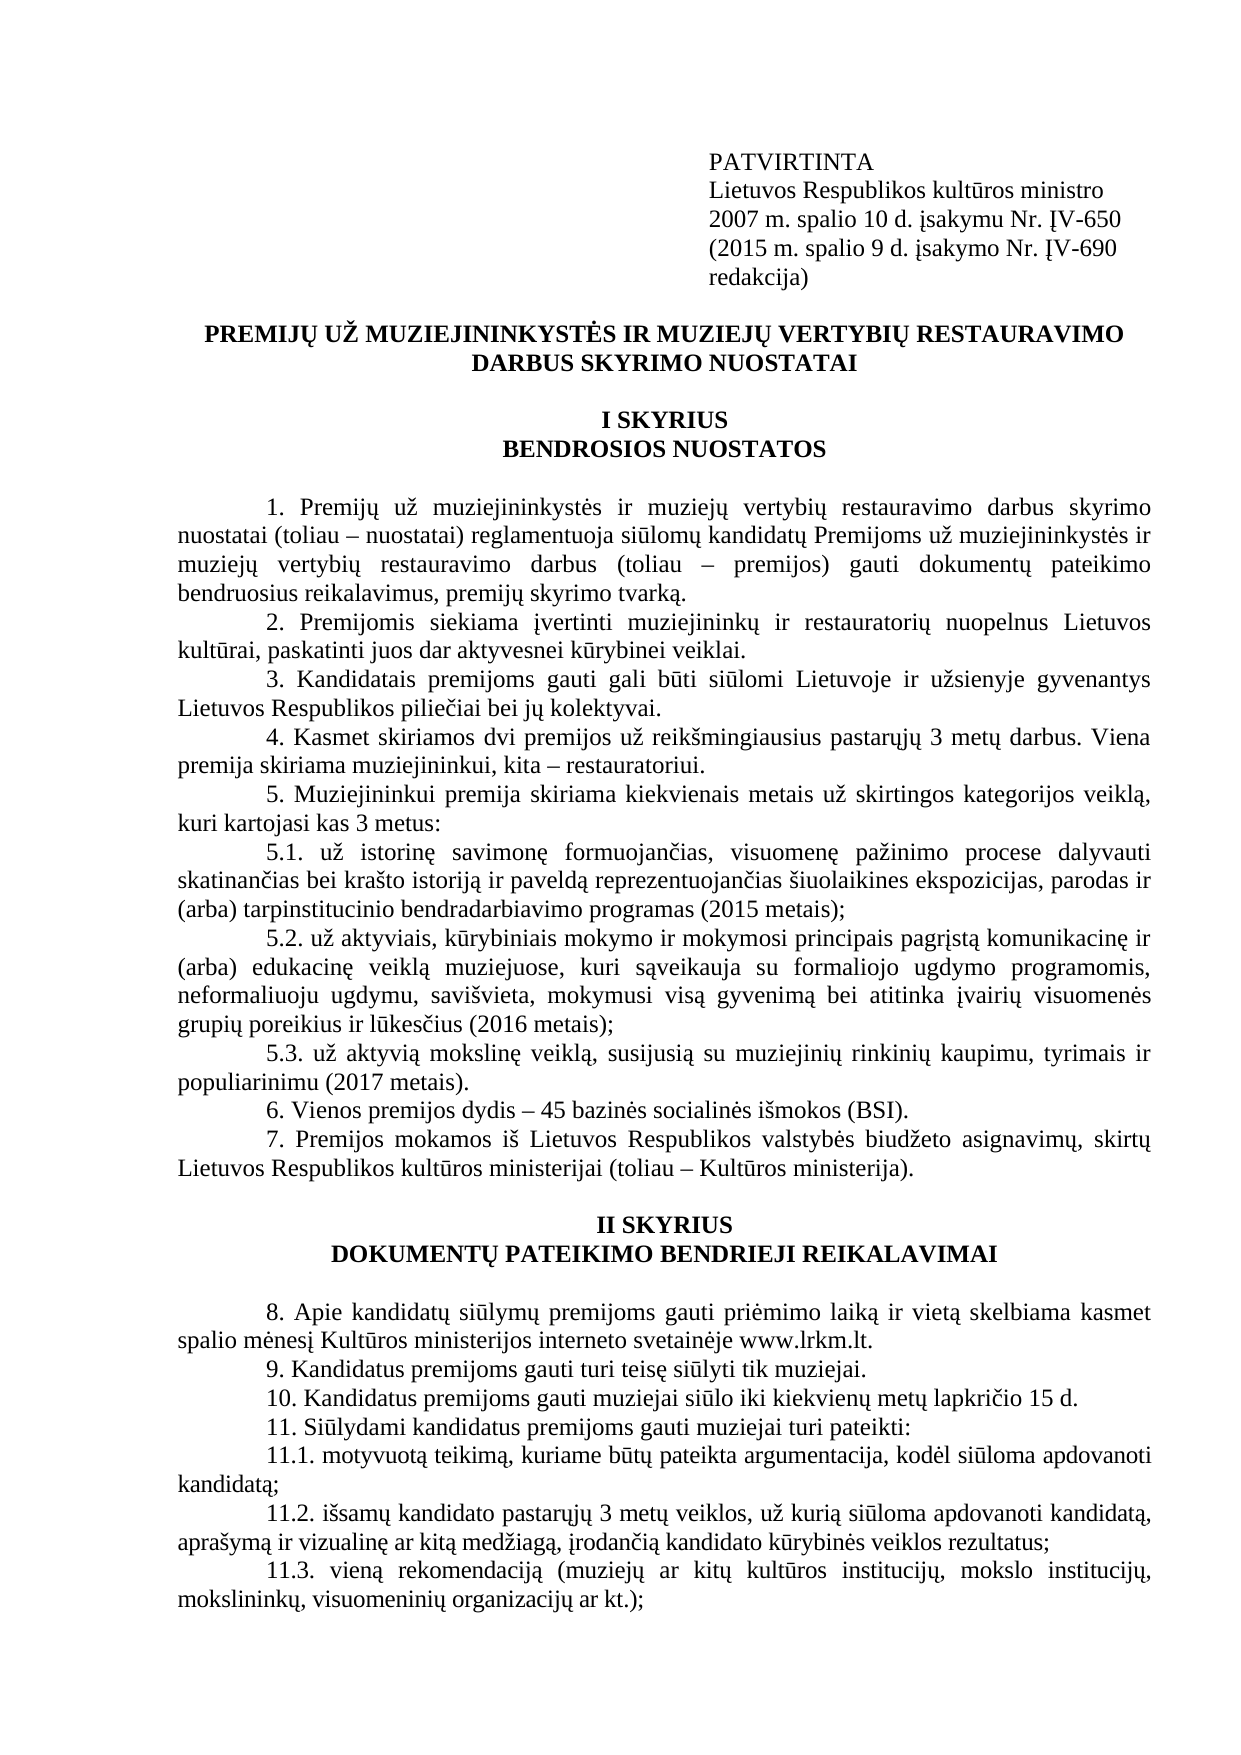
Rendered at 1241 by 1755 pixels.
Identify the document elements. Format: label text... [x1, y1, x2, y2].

text 6. Vienos premijos dydis – 45 bazinės socialinės išmokos (BSI). [177, 1096, 1152, 1124]
text PREMIJų UŽ MUZIEJININKYSTĖS IR MUZIEJŲ VERTYBIŲ RESTAURAVIMO DARBUS SKYRIMO NUOSTATAI [177, 319, 1152, 377]
text 9. Kandidatus premijoms gauti turi teisę siūlyti tik muziejai. [177, 1354, 1152, 1383]
text (2015 m. spalio 9 d. įsakymo Nr. ĮV-690 redakcija) [709, 233, 1152, 291]
text 3. Kandidatais premijoms gauti gali būti siūlomi Lietuvoje ir užsienyje gyvenantys Lietuvos Respublikos piliečiai bei jų kolektyvai. [177, 664, 1152, 722]
text 2007 m. spalio 10 d. įsakymu Nr. ĮV-650 [709, 204, 1152, 233]
text 5.1. už istorinę savimonę formuojančias, visuomenę pažinimo procese dalyvauti skatinančias bei krašto istoriją ir paveldą reprezentuojančias šiuolaikines ekspozicijas, parodas ir (arba) tarpinstitucinio bendradarbiavimo programas (2015 metais); [177, 837, 1152, 923]
text 8. Apie kandidatų siūlymų premijoms gauti priėmimo laiką ir vietą skelbiama kasmet spalio mėnesį Kultūros ministerijos interneto svetainėje www.lrkm.lt. [177, 1297, 1152, 1354]
text BENDROSIOS NUOSTATOS [177, 434, 1152, 463]
text 7. Premijos mokamos iš Lietuvos Respublikos valstybės biudžeto asignavimų, skirtų Lietuvos Respublikos kultūros ministerijai (toliau – Kultūros ministerija). [177, 1124, 1152, 1182]
text 1. Premijų už muziejininkystės ir muziejų vertybių restauravimo darbus skyrimo nuostatai (toliau – nuostatai) reglamentuoja siūlomų kandidatų Premijoms už muziejininkystės ir muziejų vertybių restauravimo darbus (toliau – premijos) gauti dokumentų pateikimo bendruosius reikalavimus, premijų skyrimo tvarką. [177, 492, 1152, 607]
text II SkYRIUS [177, 1211, 1152, 1239]
text 11.1. motyvuotą teikimą, kuriame būtų pateikta argumentacija, kodėl siūloma apdovanoti kandidatą; [177, 1441, 1152, 1498]
text 2. Premijomis siekiama įvertinti muziejininkų ir restauratorių nuopelnus Lietuvos kultūrai, paskatinti juos dar aktyvesnei kūrybinei veiklai. [177, 607, 1152, 664]
text DOKUMENTŲ PATEIKIMO BENDRIEJI REIKALAVIMAI [177, 1239, 1152, 1268]
text I SkYRIUS [177, 406, 1152, 434]
text 5.2. už aktyviais, kūrybiniais mokymo ir mokymosi principais pagrįstą komunikacinę ir (arba) edukacinę veiklą muziejuose, kuri sąveikauja su formaliojo ugdymo programomis, neformaliuoju ugdymu, savišvieta, mokymusi visą gyvenimą bei atitinka įvairių visuomenės grupių poreikius ir lūkesčius (2016 metais); [177, 923, 1152, 1038]
text 4. Kasmet skiriamos dvi premijos už reikšmingiausius pastarųjų 3 metų darbus. Viena premija skiriama muziejininkui, kita – restauratoriui. [177, 722, 1152, 779]
text Lietuvos Respublikos kultūros ministro [709, 176, 1152, 204]
text 10. Kandidatus premijoms gauti muziejai siūlo iki kiekvienų metų lapkričio 15 d. [177, 1383, 1152, 1412]
text 5. Muziejininkui premija skiriama kiekvienais metais už skirtingos kategorijos veiklą, kuri kartojasi kas 3 metus: [177, 779, 1152, 837]
text 11. Siūlydami kandidatus premijoms gauti muziejai turi pateikti: [177, 1412, 1152, 1441]
text 11.3. vieną rekomendaciją (muziejų ar kitų kultūros institucijų, mokslo institucijų, mokslininkų, visuomeninių organizacijų ar kt.); [177, 1556, 1152, 1613]
text 5.3. už aktyvią mokslinę veiklą, susijusią su muziejinių rinkinių kaupimu, tyrimais ir populiarinimu (2017 metais). [177, 1038, 1152, 1096]
text PATVIRTINTA [709, 147, 1152, 176]
text 11.2. išsamų kandidato pastarųjų 3 metų veiklos, už kurią siūloma apdovanoti kandidatą, aprašymą ir vizualinę ar kitą medžiagą, įrodančią kandidato kūrybinės veiklos rezultatus; [177, 1498, 1152, 1556]
